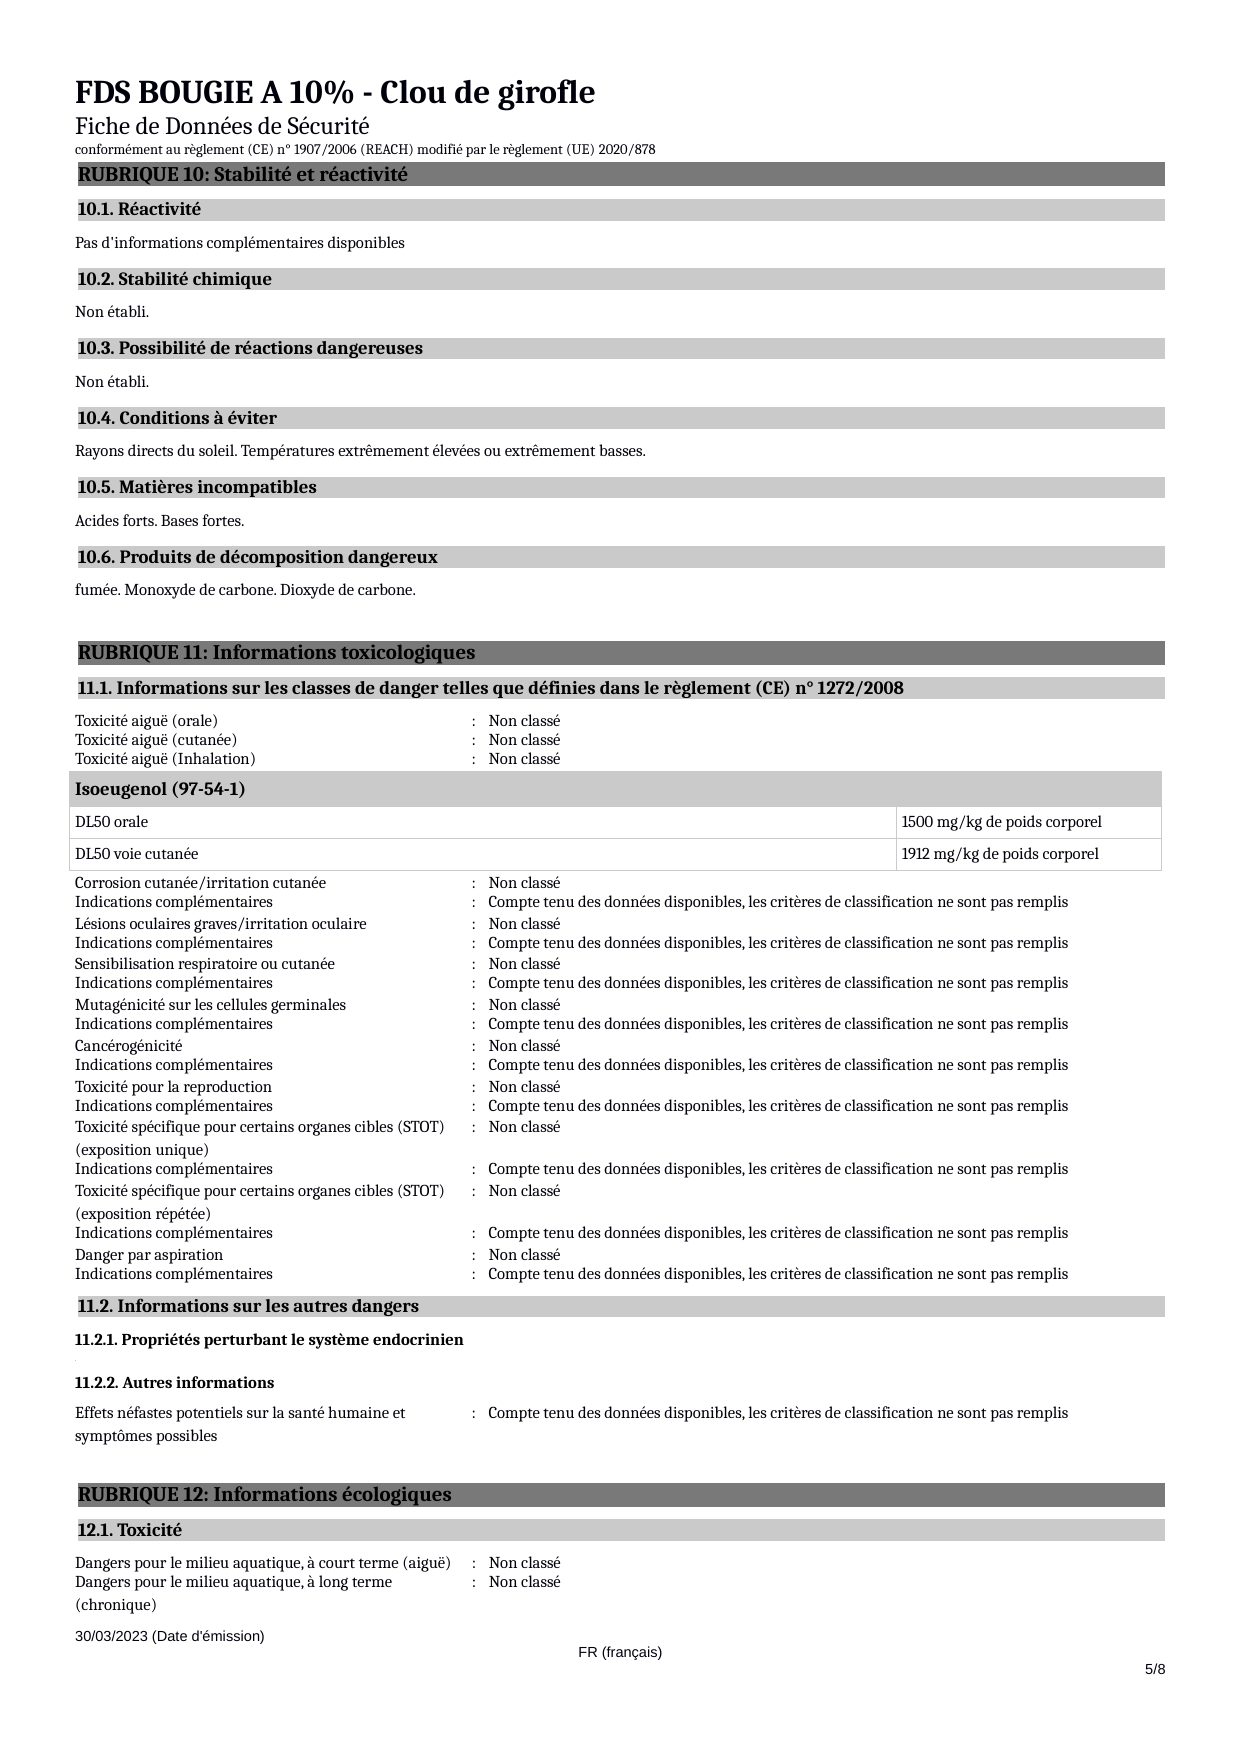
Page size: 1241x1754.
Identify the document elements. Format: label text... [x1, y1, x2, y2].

table_cell : [459, 893, 488, 912]
table_header Corrosion cutanée/irritation cutanée [75, 873, 459, 892]
subtitle RUBRIQUE 12: Informations écologiques [78, 1483, 1165, 1507]
table_header Non classé [488, 1077, 1168, 1096]
table_cell : [459, 750, 488, 769]
table_cell 1500 mg/kg de poids corporel [897, 807, 1161, 838]
table_header : [459, 1181, 488, 1223]
table_cell : [459, 1055, 488, 1074]
table_cell : [459, 974, 488, 993]
table_cell : [459, 933, 488, 952]
table_header Non classé [488, 711, 1168, 731]
text Rayons directs du soleil. Températures extrêmement élevées ou extrêmement basses. [75, 441, 1165, 461]
table_header Non classé [488, 914, 1168, 933]
table_header Non classé [488, 873, 1168, 892]
table_header : [459, 955, 488, 974]
table_cell Toxicité aiguë (Inhalation) [75, 750, 459, 769]
subtitle 11.2.2. Autres informations [75, 1374, 1165, 1393]
subtitle 10.6. Produits de décomposition dangereux [78, 546, 1165, 568]
table_cell : [459, 1573, 488, 1614]
table_header Sensibilisation respiratoire ou cutanée [75, 955, 459, 974]
table_header : [459, 873, 488, 892]
table_cell Indications complémentaires [75, 933, 459, 952]
table_cell : [459, 1224, 488, 1243]
table_header : [459, 1553, 488, 1572]
table_header Compte tenu des données disponibles, les critères de classification ne sont pas remplis [488, 1403, 1168, 1445]
subtitle 11.1. Informations sur les classes de danger telles que définies dans le règlement (CE) n° 1272/2008 [78, 677, 1165, 699]
table_header Toxicité spécifique pour certains organes cibles (STOT) (exposition unique) [75, 1118, 459, 1160]
table_cell 1912 mg/kg de poids corporel [897, 839, 1161, 870]
table_header : [459, 1245, 488, 1264]
table_cell Indications complémentaires [75, 1160, 459, 1179]
table_cell Compte tenu des données disponibles, les critères de classification ne sont pas remplis [488, 1224, 1168, 1243]
subtitle 10.3. Possibilité de réactions dangereuses [78, 338, 1165, 359]
table_header Non classé [489, 1553, 1168, 1572]
table_cell : [459, 731, 488, 750]
table_header : [459, 1036, 488, 1055]
table_cell : [459, 1264, 488, 1283]
table_header Toxicité aiguë (orale) [75, 711, 459, 731]
table_header : [459, 1403, 488, 1445]
table_header Non classé [488, 1036, 1168, 1055]
table_cell Compte tenu des données disponibles, les critères de classification ne sont pas remplis [488, 1096, 1168, 1115]
table_cell Compte tenu des données disponibles, les critères de classification ne sont pas remplis [488, 1055, 1168, 1074]
table_header Non classé [488, 1118, 1168, 1160]
table_cell Indications complémentaires [75, 1096, 459, 1115]
table_cell DL50 orale [70, 807, 896, 838]
subtitle 10.4. Conditions à éviter [78, 407, 1165, 429]
subtitle 10.1. Réactivité [78, 199, 1165, 221]
table_cell DL50 voie cutanée [70, 839, 896, 870]
subtitle 12.1. Toxicité [78, 1519, 1165, 1541]
table_cell Indications complémentaires [75, 893, 459, 912]
table_header Mutagénicité sur les cellules germinales [75, 996, 459, 1015]
table_cell : [459, 1160, 488, 1179]
table_cell Indications complémentaires [75, 1264, 459, 1283]
table_header Cancérogénicité [75, 1036, 459, 1055]
table_cell Compte tenu des données disponibles, les critères de classification ne sont pas remplis [488, 1160, 1168, 1179]
table_header Non classé [488, 1245, 1168, 1264]
text Non établi. [75, 302, 1165, 322]
subtitle RUBRIQUE 10: Stabilité et réactivité [78, 162, 1165, 186]
table_header Danger par aspiration [75, 1245, 459, 1264]
table_cell Non classé [488, 750, 1168, 769]
table_header Isoeugenol (97-54-1) [70, 772, 1161, 806]
table_cell Compte tenu des données disponibles, les critères de classification ne sont pas remplis [488, 974, 1168, 993]
table_header Non classé [488, 955, 1168, 974]
table_cell Dangers pour le milieu aquatique, à long terme (chronique) [75, 1573, 459, 1614]
table_cell Non classé [488, 731, 1168, 750]
subtitle 11.2.1. Propriétés perturbant le système endocrinien [75, 1330, 1165, 1349]
table_header : [459, 996, 488, 1015]
table_header : [459, 1077, 488, 1096]
table_cell Non classé [489, 1573, 1168, 1614]
table_cell Indications complémentaires [75, 1055, 459, 1074]
table_header Effets néfastes potentiels sur la santé humaine et symptômes possibles [75, 1403, 459, 1445]
table_header Dangers pour le milieu aquatique, à court terme (aiguë) [75, 1553, 459, 1572]
table_header : [459, 1118, 488, 1160]
table_header Toxicité pour la reproduction [75, 1077, 459, 1096]
text Non établi. [75, 372, 1165, 391]
table_header Lésions oculaires graves/irritation oculaire [75, 914, 459, 933]
table_cell Indications complémentaires [75, 1224, 459, 1243]
table_cell : [459, 1096, 488, 1115]
table_cell Toxicité aiguë (cutanée) [75, 731, 459, 750]
subtitle RUBRIQUE 11: Informations toxicologiques [78, 641, 1165, 665]
table_cell Compte tenu des données disponibles, les critères de classification ne sont pas remplis [488, 1015, 1168, 1034]
table_header Non classé [488, 1181, 1168, 1223]
table_header Toxicité spécifique pour certains organes cibles (STOT) (exposition répétée) [75, 1181, 459, 1223]
subtitle 10.2. Stabilité chimique [78, 268, 1165, 290]
table_cell Compte tenu des données disponibles, les critères de classification ne sont pas remplis [488, 933, 1168, 952]
subtitle 10.5. Matières incompatibles [78, 477, 1165, 498]
table_header : [459, 914, 488, 933]
table_cell : [459, 1015, 488, 1034]
table_header : [459, 711, 488, 731]
table_cell Compte tenu des données disponibles, les critères de classification ne sont pas remplis [488, 1264, 1168, 1283]
table_header Non classé [488, 996, 1168, 1015]
text Acides forts. Bases fortes. [75, 511, 1165, 530]
table_cell Indications complémentaires [75, 1015, 459, 1034]
text fumée. Monoxyde de carbone. Dioxyde de carbone. [75, 580, 1165, 599]
text Pas d'informations complémentaires disponibles [75, 233, 1165, 252]
subtitle 11.2. Informations sur les autres dangers [78, 1296, 1165, 1317]
table_cell Indications complémentaires [75, 974, 459, 993]
table_cell Compte tenu des données disponibles, les critères de classification ne sont pas remplis [488, 893, 1168, 912]
